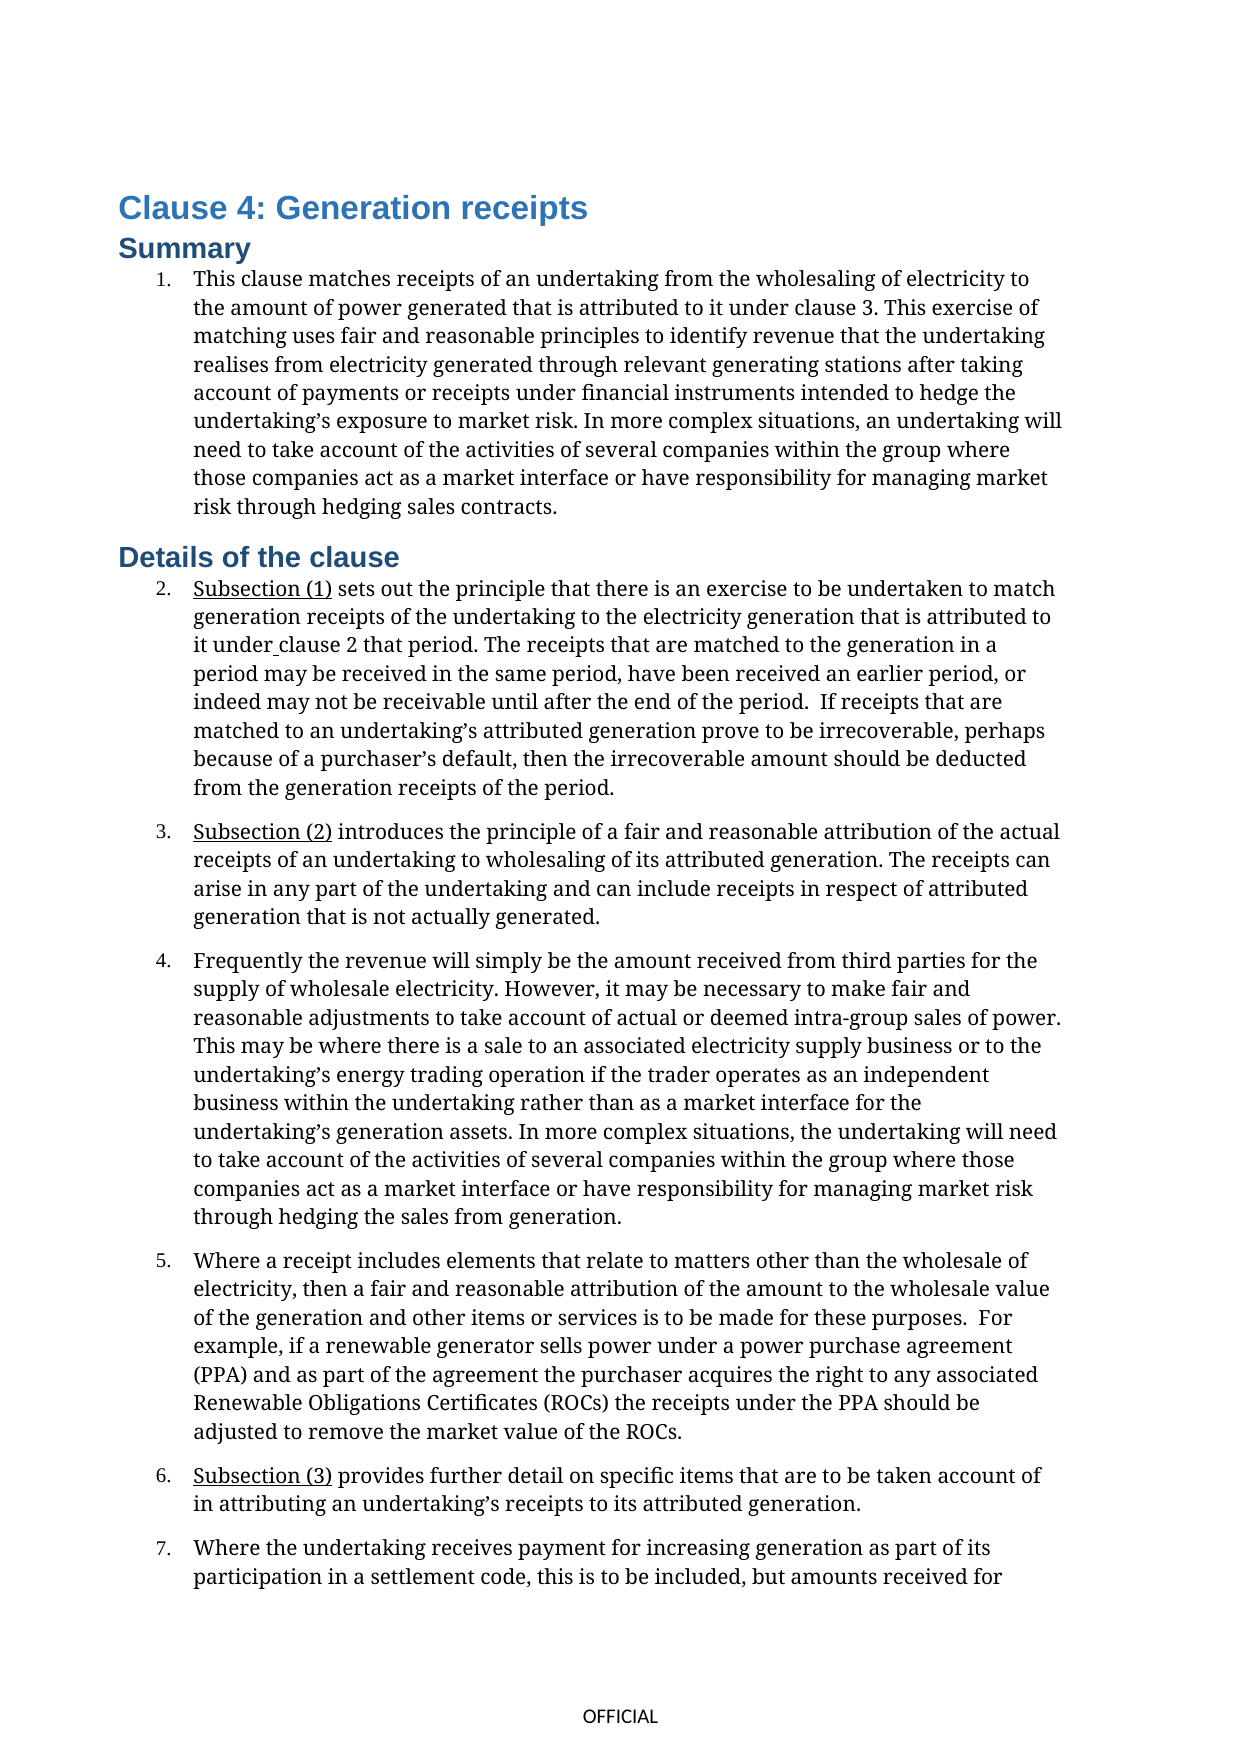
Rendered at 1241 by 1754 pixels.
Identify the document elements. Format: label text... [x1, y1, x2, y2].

list Where the undertaking receives payment for increasing generation as part of its participation in a settlement code, this is to be included, but amounts received for [156, 1533, 1063, 1590]
list Subsection (3) provides further detail on specific items that are to be taken account of in attributing an undertaking’s receipts to its attributed generation. [156, 1461, 1063, 1518]
subtitle Summary [118, 231, 1063, 264]
list Subsection (1) sets out the principle that there is an exercise to be undertaken to match generation receipts of the undertaking to the electricity generation that is attributed to it under clause 2 that period. The receipts that are matched to the generation in a period may be received in the same period, have been received an earlier period, or indeed may not be receivable until after the end of the period. If receipts that are matched to an undertaking’s attributed generation prove to be irrecoverable, perhaps because of a purchaser’s default, then the irrecoverable amount should be deducted from the generation receipts of the period. [156, 574, 1063, 801]
list Frequently the revenue will simply be the amount received from third parties for the supply of wholesale electricity. However, it may be necessary to make fair and reasonable adjustments to take account of actual or deemed intra-group sales of power. This may be where there is a sale to an associated electricity supply business or to the undertaking’s energy trading operation if the trader operates as an independent business within the undertaking rather than as a market interface for the undertaking’s generation assets. In more complex situations, the undertaking will need to take account of the activities of several companies within the group where those companies act as a market interface or have responsibility for managing market risk through hedging the sales from generation. [156, 946, 1063, 1231]
subtitle Details of the clause [118, 540, 1063, 574]
list This clause matches receipts of an undertaking from the wholesaling of electricity to the amount of power generated that is attributed to it under clause 3. This exercise of matching uses fair and reasonable principles to identify revenue that the undertaking realises from electricity generated through relevant generating stations after taking account of payments or receipts under financial instruments intended to hedge the undertaking’s exposure to market risk. In more complex situations, an undertaking will need to take account of the activities of several companies within the group where those companies act as a market interface or have responsibility for managing market risk through hedging sales contracts. [156, 264, 1063, 520]
list Where a receipt includes elements that relate to matters other than the wholesale of electricity, then a fair and reasonable attribution of the amount to the wholesale value of the generation and other items or services is to be made for these purposes. For example, if a renewable generator sells power under a power purchase agreement (PPA) and as part of the agreement the purchaser acquires the right to any associated Renewable Obligations Certificates (ROCs) the receipts under the PPA should be adjusted to remove the market value of the ROCs. [156, 1246, 1063, 1445]
subtitle Clause 4: Generation receipts [118, 188, 1063, 227]
list Subsection (2) introduces the principle of a fair and reasonable attribution of the actual receipts of an undertaking to wholesaling of its attributed generation. The receipts can arise in any part of the undertaking and can include receipts in respect of attributed generation that is not actually generated. [156, 817, 1063, 931]
